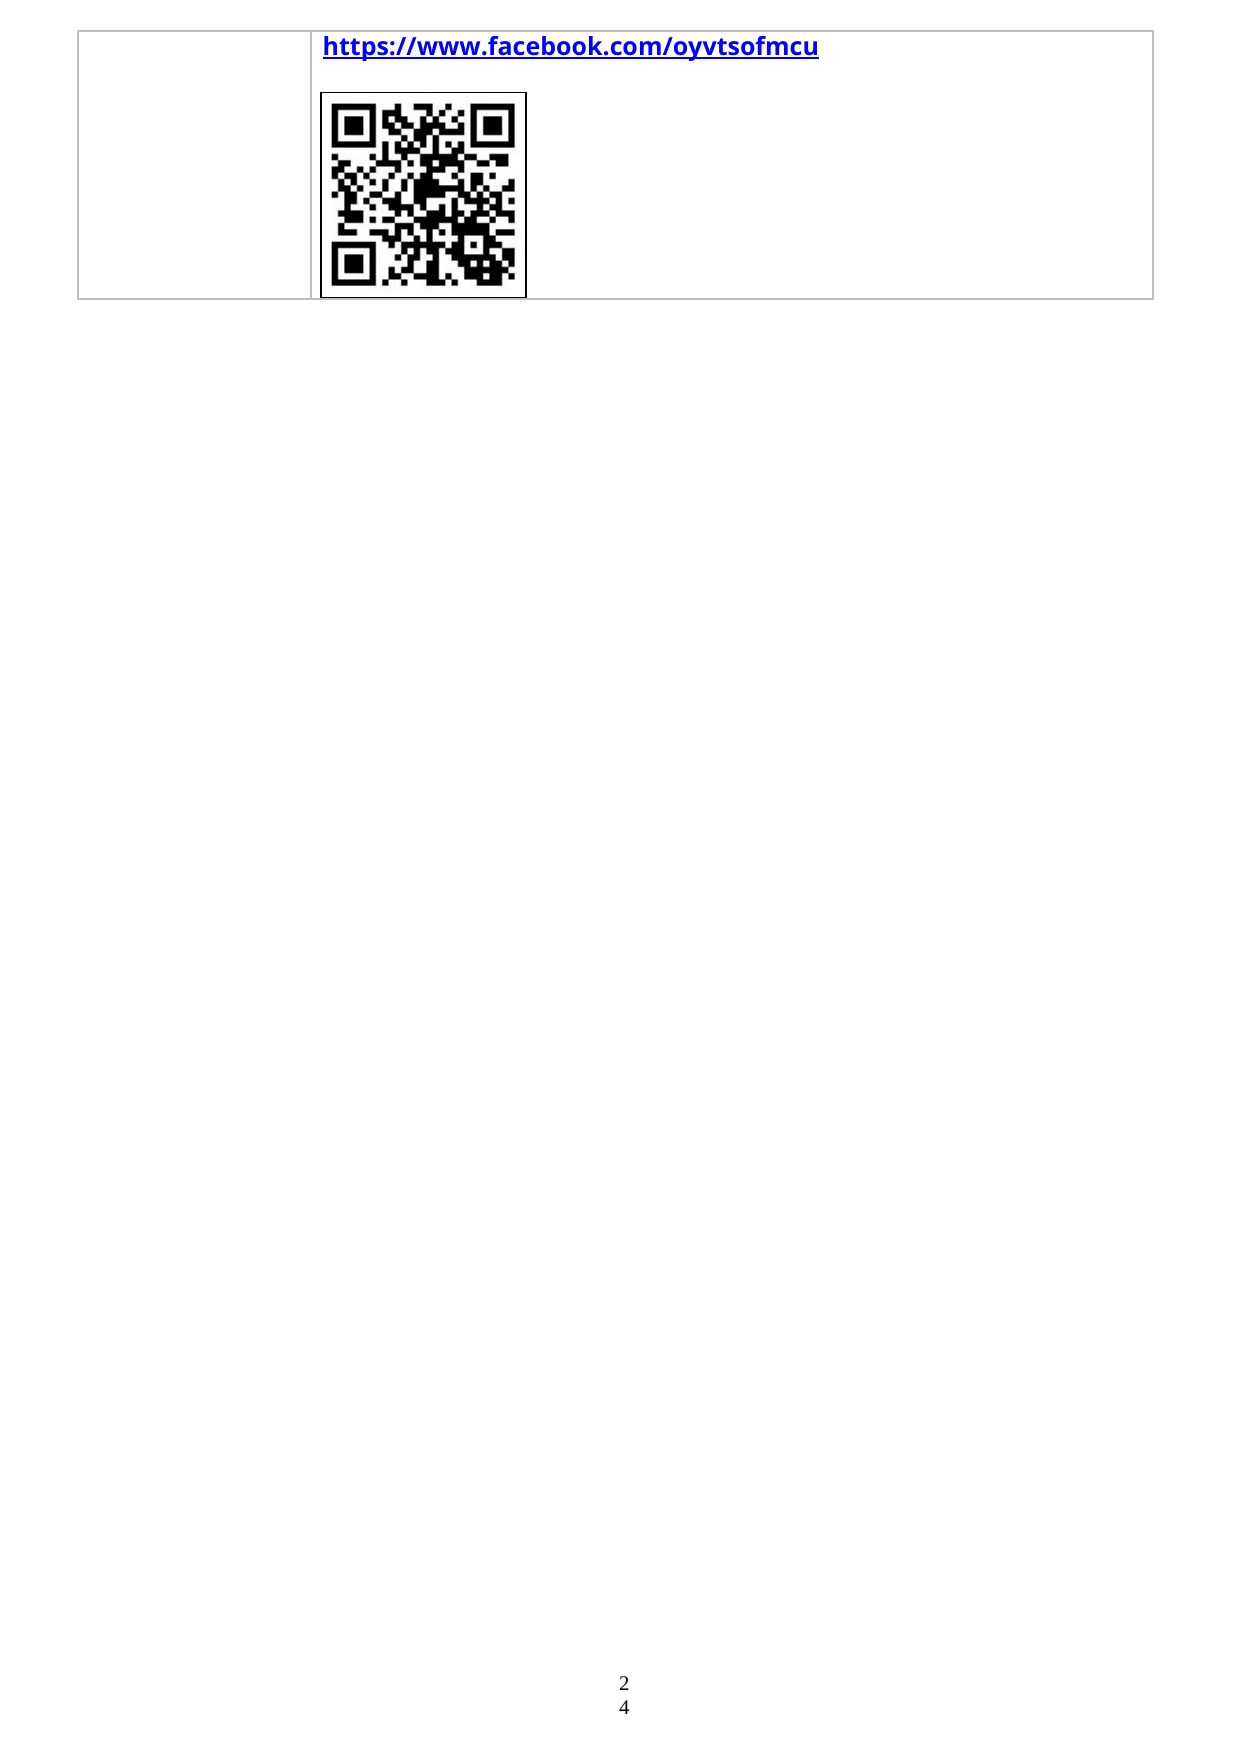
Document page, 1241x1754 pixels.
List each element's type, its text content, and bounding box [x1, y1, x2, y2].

table_cell [79, 32, 310, 298]
table_cell https://www.facebook.com/oyvtsofmcu [312, 32, 1152, 298]
picture [322, 93, 525, 297]
